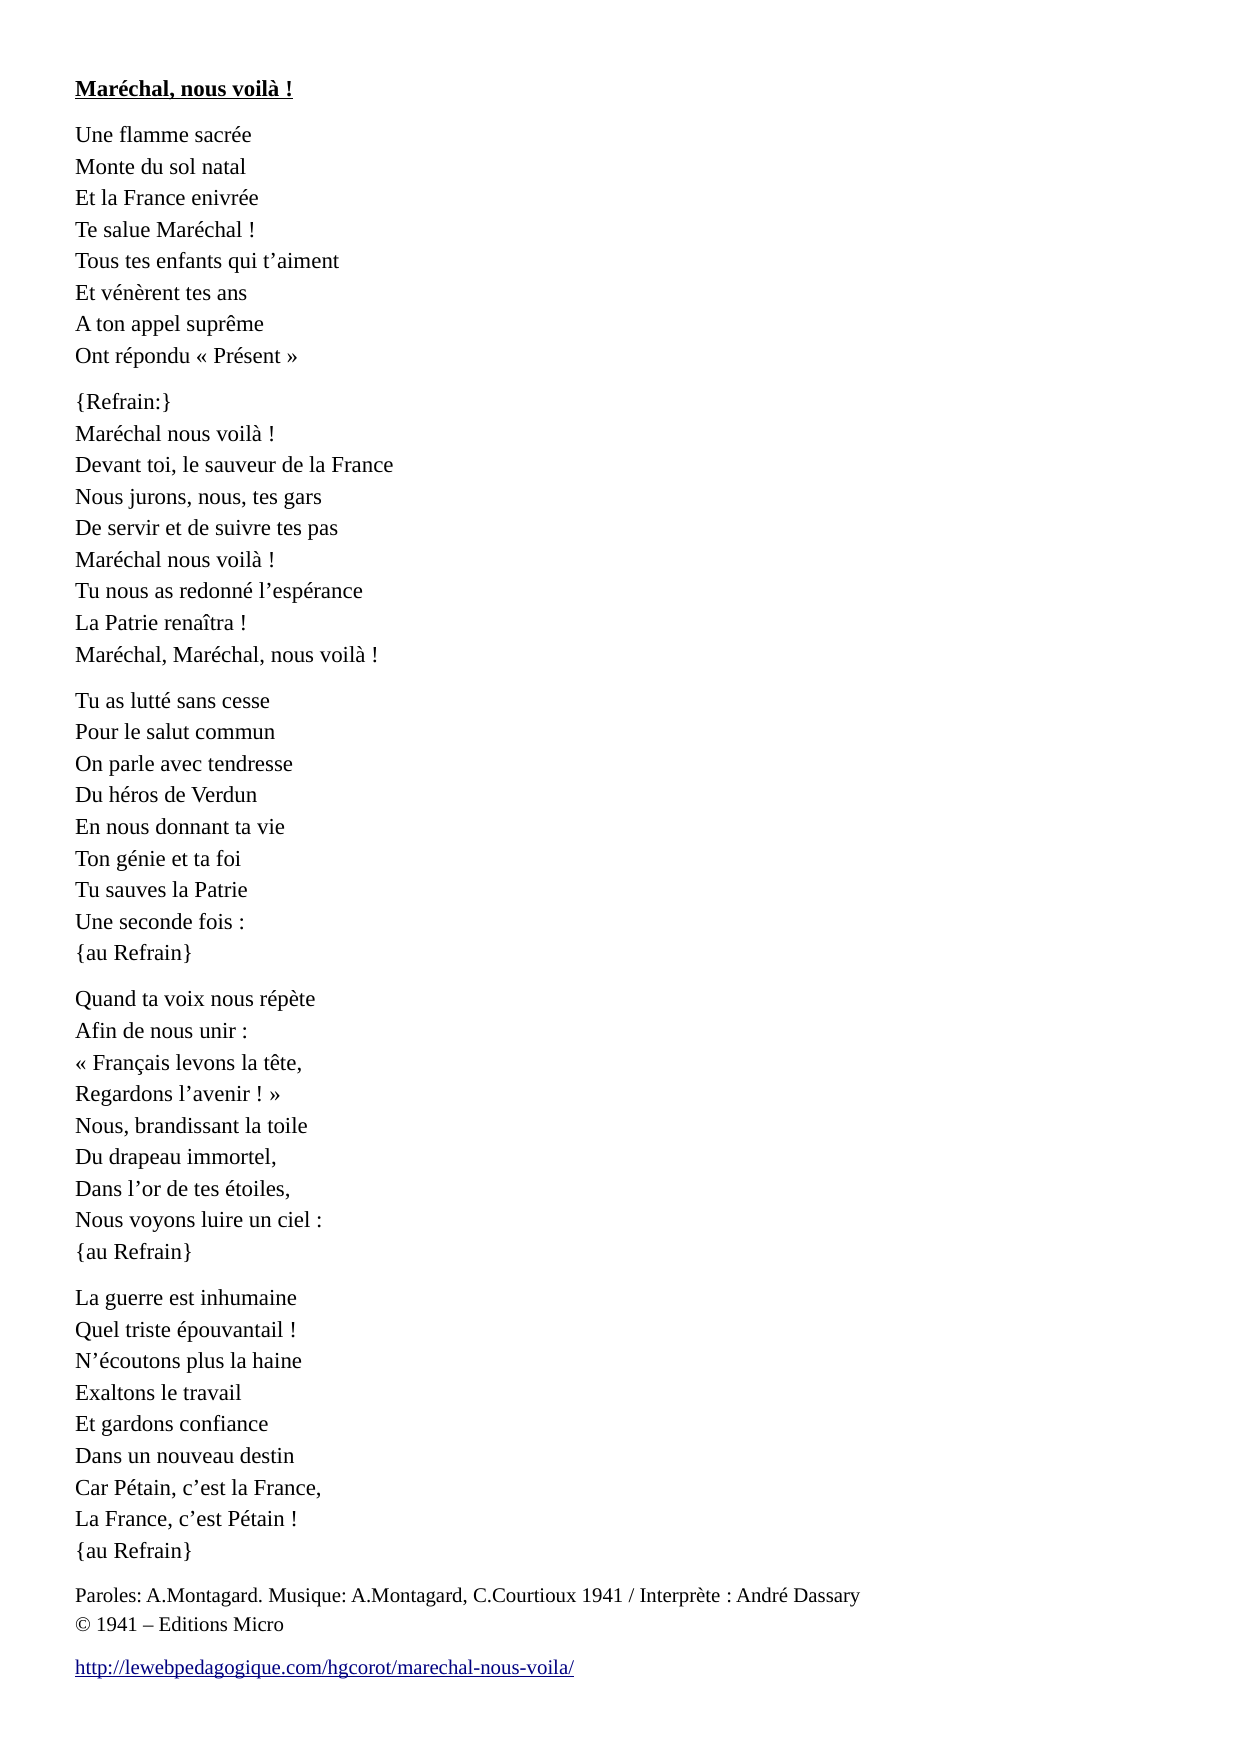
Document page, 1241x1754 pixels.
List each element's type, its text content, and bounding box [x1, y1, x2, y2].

text Quand ta voix nous répète Afin de nous unir : « Français levons la tête, Regardons l’avenir ! » Nous, brandissant la toile Du drapeau immortel, Dans l’or de tes étoiles, Nous voyons luire un ciel : {au Refrain} [75, 986, 1165, 1264]
text Paroles: A.Montagard. Musique: A.Montagard, C.Courtioux 1941 / Interprète : André Dassary © 1941 – Editions Micro [75, 1583, 1165, 1636]
text Maréchal, nous voilà ! [75, 75, 1165, 101]
text http://lewebpedagogique.com/hgcorot/marechal-nous-voila/ [75, 1655, 1165, 1679]
text {Refrain:} Maréchal nous voilà ! Devant toi, le sauveur de la France Nous jurons, nous, tes gars De servir et de suivre tes pas Maréchal nous voilà ! Tu nous as redonné l’espérance La Patrie renaîtra ! Maréchal, Maréchal, nous voilà ! [75, 388, 1165, 667]
text Tu as lutté sans cesse Pour le salut commun On parle avec tendresse Du héros de Verdun En nous donnant ta vie Ton génie et ta foi Tu sauves la Patrie Une seconde fois : {au Refrain} [75, 687, 1165, 966]
text Une flamme sacrée Monte du sol natal Et la France enivrée Te salue Maréchal ! Tous tes enfants qui t’aiment Et vénèrent tes ans A ton appel suprême Ont répondu « Présent » [75, 121, 1165, 368]
text La guerre est inhumaine Quel triste épouvantail ! N’écoutons plus la haine Exaltons le travail Et gardons confiance Dans un nouveau destin Car Pétain, c’est la France, La France, c’est Pétain ! {au Refrain} [75, 1284, 1165, 1563]
